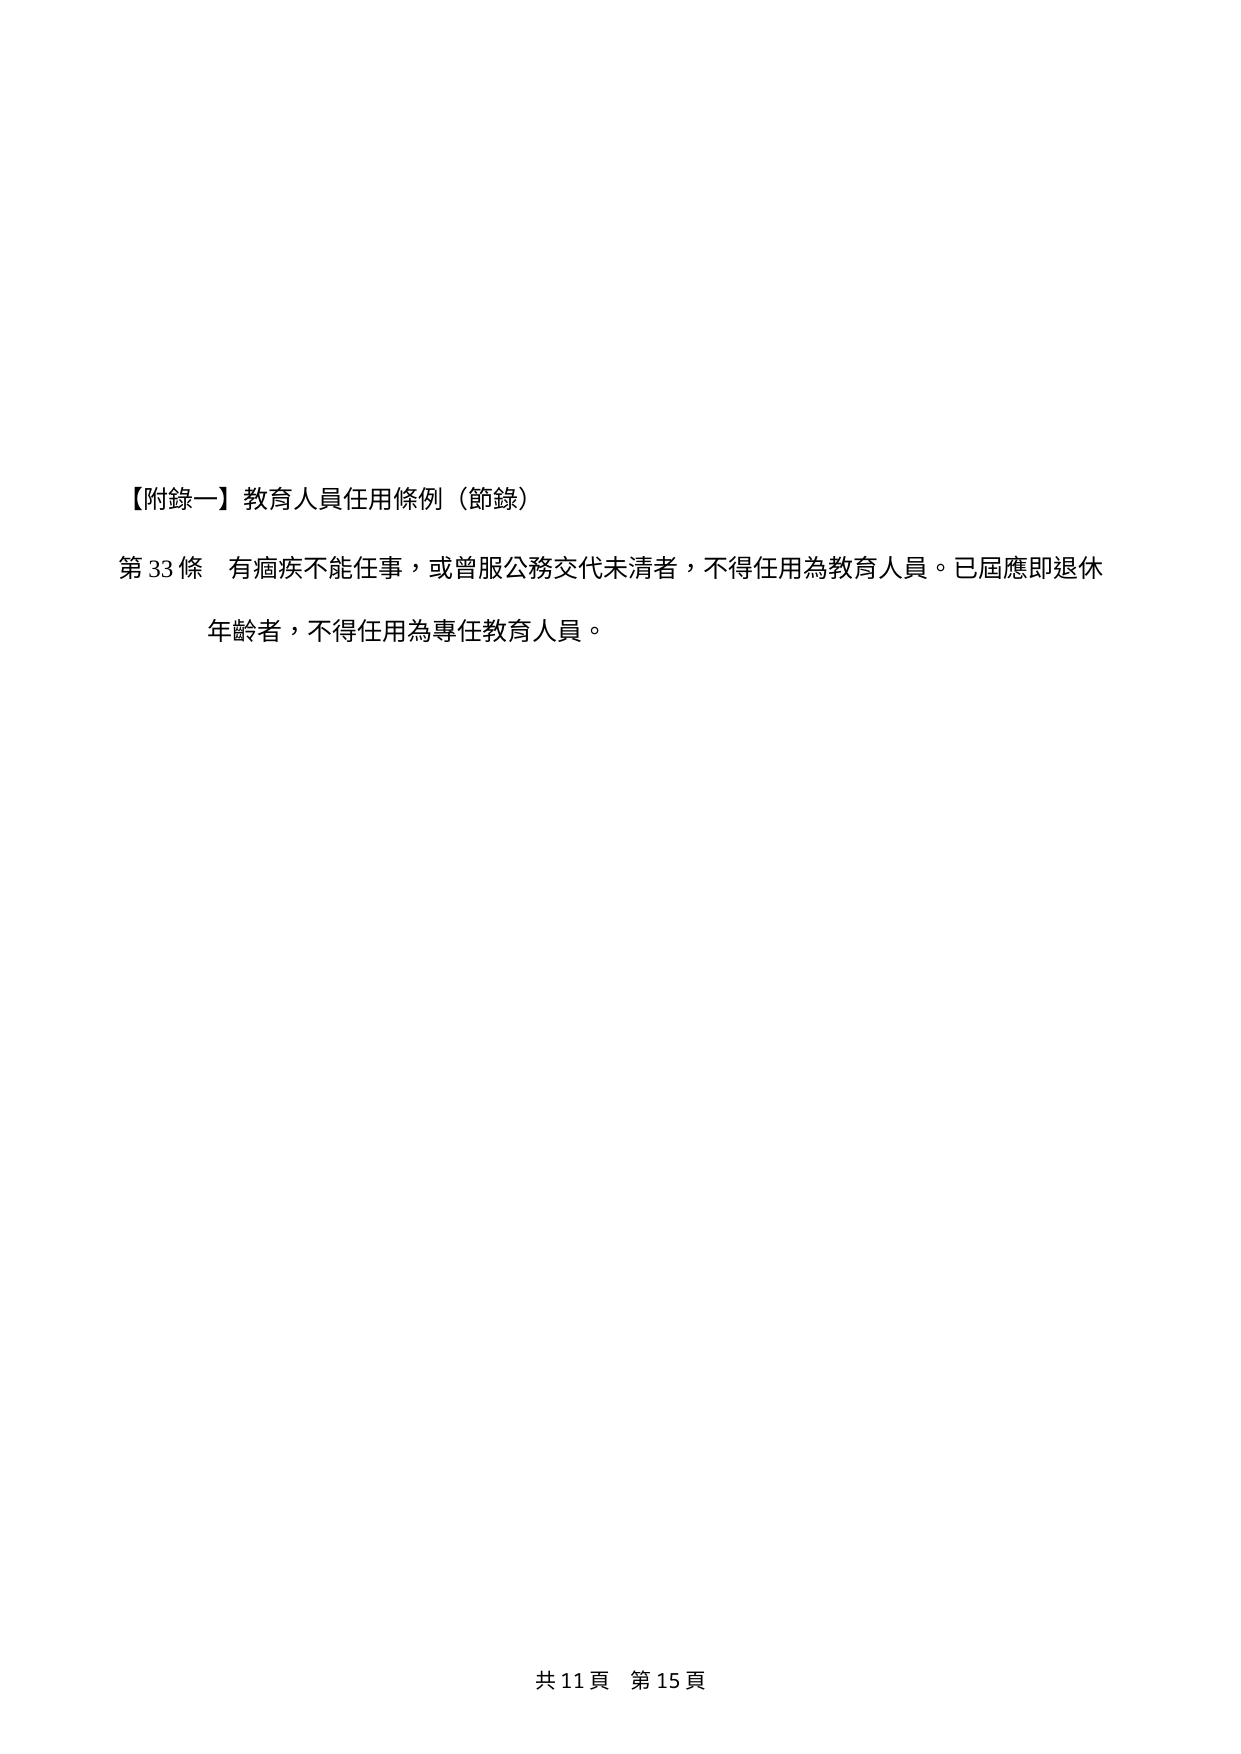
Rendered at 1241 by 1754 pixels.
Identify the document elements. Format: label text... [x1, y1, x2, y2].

text 【附錄一】教育人員任用條例（節錄） [118, 456, 1122, 518]
text 第33條 有痼疾不能任事，或曾服公務交代未清者，不得任用為教育人員。已屆應即退休年齡者，不得任用為專任教育人員。 [118, 525, 1122, 650]
